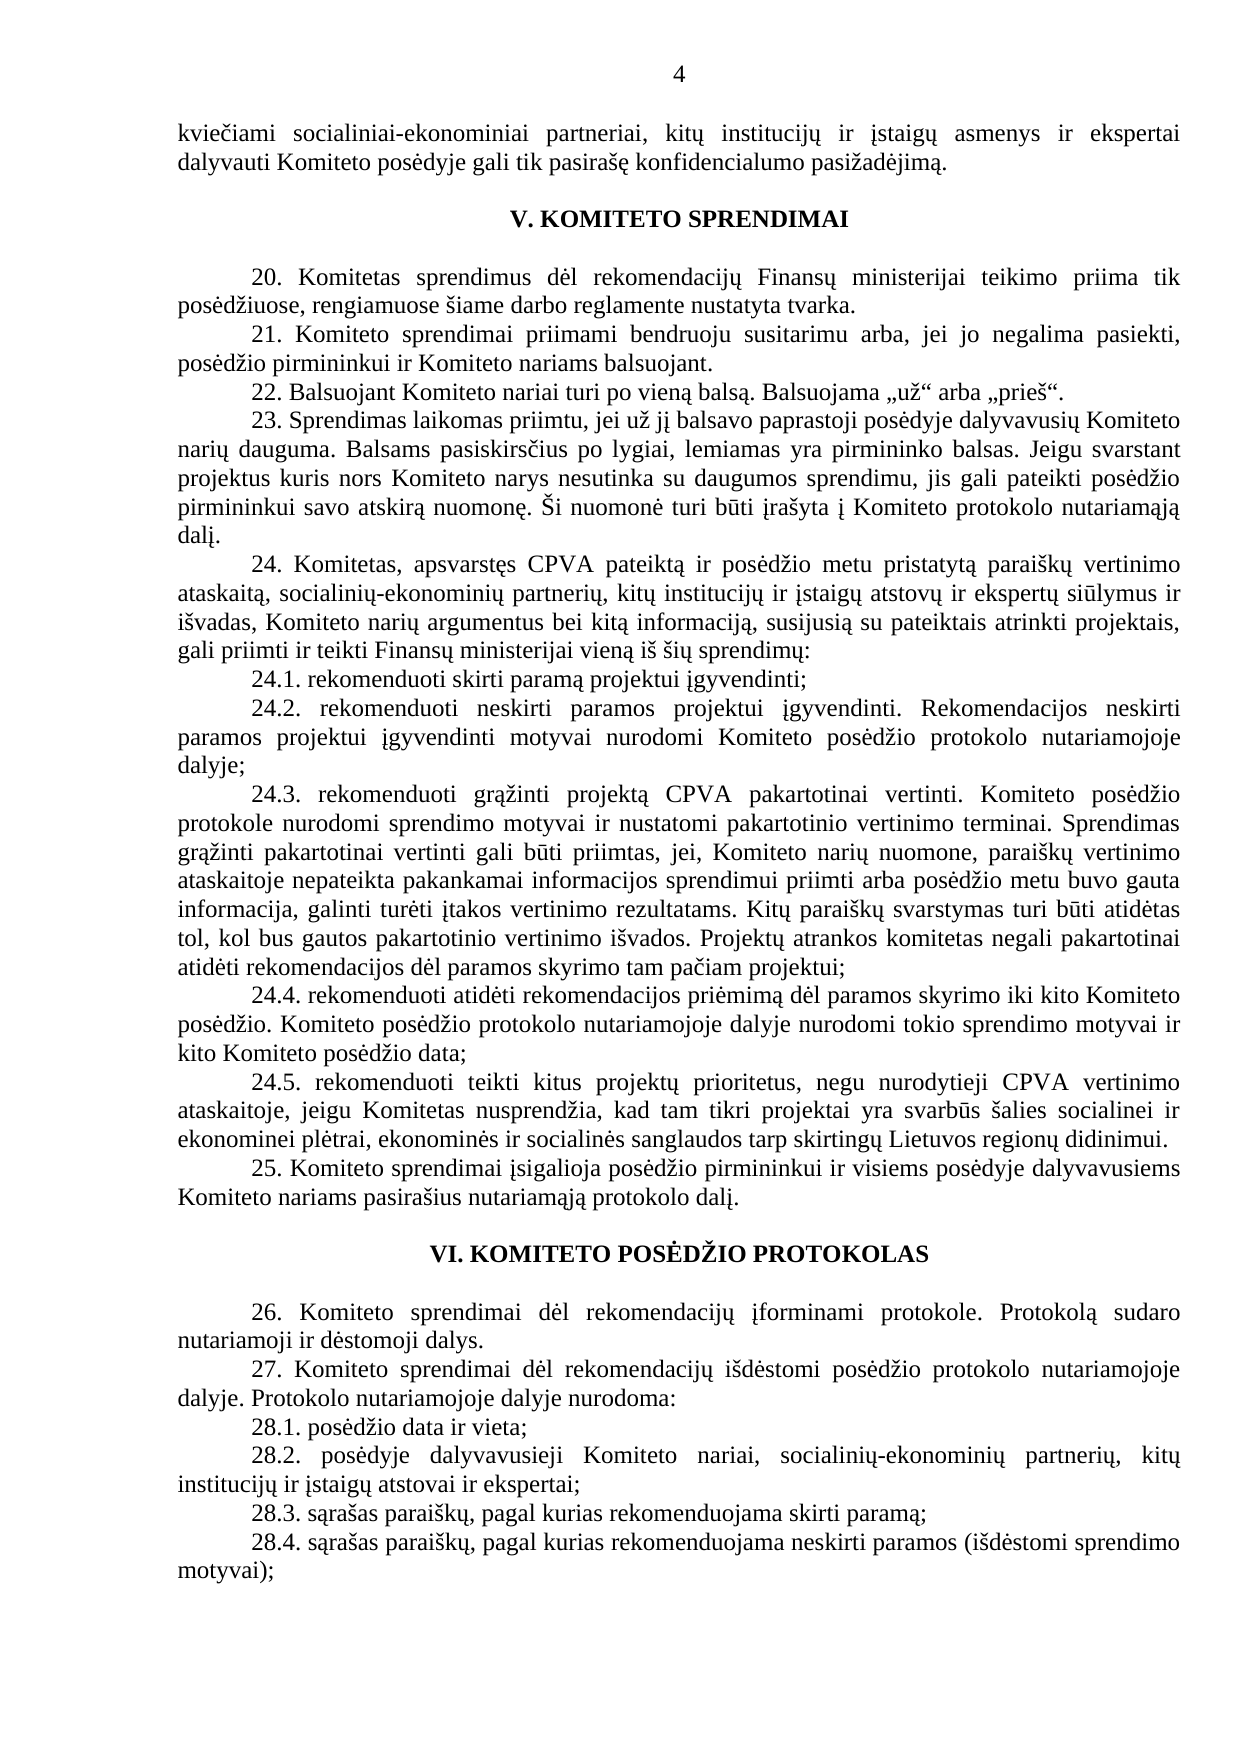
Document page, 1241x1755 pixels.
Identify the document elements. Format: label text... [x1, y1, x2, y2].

text V. KOMITETO SPRENDIMAI [177, 204, 1181, 233]
text 24.5. rekomenduoti teikti kitus projektų prioritetus, negu nurodytieji CPVA vertinimo ataskaitoje, jeigu Komitetas nusprendžia, kad tam tikri projektai yra svarbūs šalies socialinei ir ekonominei plėtrai, ekonominės ir socialinės sanglaudos tarp skirtingų Lietuvos regionų didinimui. [177, 1067, 1181, 1153]
text 21. Komiteto sprendimai priimami bendruoju susitarimu arba, jei jo negalima pasiekti, posėdžio pirmininkui ir Komiteto nariams balsuojant. [177, 319, 1181, 377]
text 28.3. sąrašas paraiškų, pagal kurias rekomenduojama skirti paramą; [177, 1498, 1181, 1527]
text 24.3. rekomenduoti grąžinti projektą CPVA pakartotinai vertinti. Komiteto posėdžio protokole nurodomi sprendimo motyvai ir nustatomi pakartotinio vertinimo terminai. Sprendimas grąžinti pakartotinai vertinti gali būti priimtas, jei, Komiteto narių nuomone, paraiškų vertinimo ataskaitoje nepateikta pakankamai informacijos sprendimui priimti arba posėdžio metu buvo gauta informacija, galinti turėti įtakos vertinimo rezultatams. Kitų paraiškų svarstymas turi būti atidėtas tol, kol bus gautos pakartotinio vertinimo išvados. Projektų atrankos komitetas negali pakartotinai atidėti rekomendacijos dėl paramos skyrimo tam pačiam projektui; [177, 779, 1181, 981]
text 24.1. rekomenduoti skirti paramą projektui įgyvendinti; [177, 664, 1181, 693]
text 28.4. sąrašas paraiškų, pagal kurias rekomenduojama neskirti paramos (išdėstomi sprendimo motyvai); [177, 1527, 1181, 1584]
text 25. Komiteto sprendimai įsigalioja posėdžio pirmininkui ir visiems posėdyje dalyvavusiems Komiteto nariams pasirašius nutariamąją protokolo dalį. [177, 1153, 1181, 1211]
text 23. Sprendimas laikomas priimtu, jei už jį balsavo paprastoji posėdyje dalyvavusių Komiteto narių dauguma. Balsams pasiskirsčius po lygiai, lemiamas yra pirmininko balsas. Jeigu svarstant projektus kuris nors Komiteto narys nesutinka su daugumos sprendimu, jis gali pateikti posėdžio pirmininkui savo atskirą nuomonę. Ši nuomonė turi būti įrašyta į Komiteto protokolo nutariamąją dalį. [177, 406, 1181, 549]
text VI. KOMITETO POSĖDŽIO PROTOKOLAS [177, 1239, 1181, 1268]
text 24.2. rekomenduoti neskirti paramos projektui įgyvendinti. Rekomendacijos neskirti paramos projektui įgyvendinti motyvai nurodomi Komiteto posėdžio protokolo nutariamojoje dalyje; [177, 693, 1181, 779]
text 24.4. rekomenduoti atidėti rekomendacijos priėmimą dėl paramos skyrimo iki kito Komiteto posėdžio. Komiteto posėdžio protokolo nutariamojoje dalyje nurodomi tokio sprendimo motyvai ir kito Komiteto posėdžio data; [177, 981, 1181, 1067]
text 28.1. posėdžio data ir vieta; [177, 1412, 1181, 1441]
text kviečiami socialiniai-ekonominiai partneriai, kitų institucijų ir įstaigų asmenys ir ekspertai dalyvauti Komiteto posėdyje gali tik pasirašę konfidencialumo pasižadėjimą. [177, 118, 1181, 176]
text 26. Komiteto sprendimai dėl rekomendacijų įforminami protokole. Protokolą sudaro nutariamoji ir dėstomoji dalys. [177, 1297, 1181, 1354]
text 20. Komitetas sprendimus dėl rekomendacijų Finansų ministerijai teikimo priima tik posėdžiuose, rengiamuose šiame darbo reglamente nustatyta tvarka. [177, 262, 1181, 319]
text 22. Balsuojant Komiteto nariai turi po vieną balsą. Balsuojama „už“ arba „prieš“. [177, 377, 1181, 406]
text 27. Komiteto sprendimai dėl rekomendacijų išdėstomi posėdžio protokolo nutariamojoje dalyje. Protokolo nutariamojoje dalyje nurodoma: [177, 1354, 1181, 1412]
text 24. Komitetas, apsvarstęs CPVA pateiktą ir posėdžio metu pristatytą paraiškų vertinimo ataskaitą, socialinių-ekonominių partnerių, kitų institucijų ir įstaigų atstovų ir ekspertų siūlymus ir išvadas, Komiteto narių argumentus bei kitą informaciją, susijusią su pateiktais atrinkti projektais, gali priimti ir teikti Finansų ministerijai vieną iš šių sprendimų: [177, 549, 1181, 664]
text 28.2. posėdyje dalyvavusieji Komiteto nariai, socialinių-ekonominių partnerių, kitų institucijų ir įstaigų atstovai ir ekspertai; [177, 1441, 1181, 1498]
